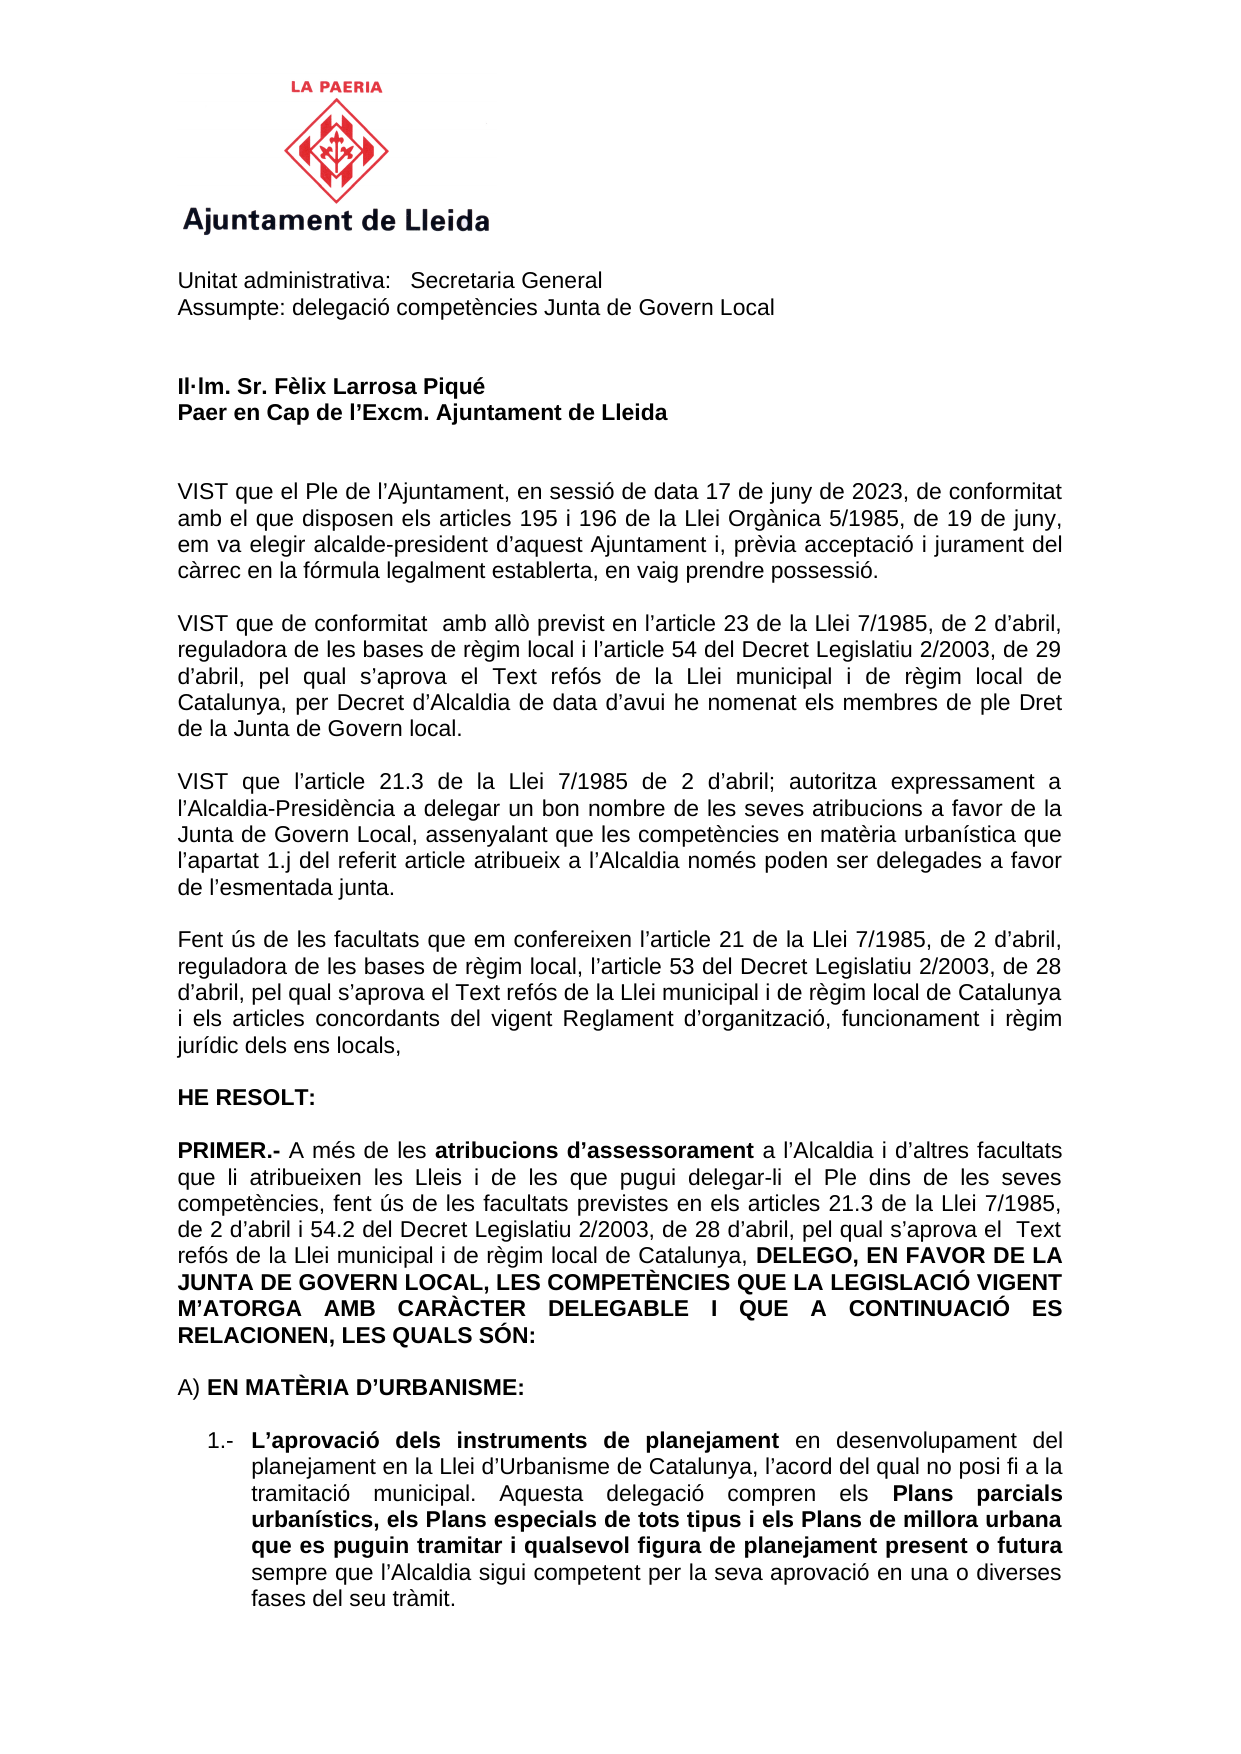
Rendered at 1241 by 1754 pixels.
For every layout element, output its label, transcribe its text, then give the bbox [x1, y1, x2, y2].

text VIST que de conformitat amb allò previst en l’article 23 de la Llei 7/1985, de 2 d’abril, reguladora de les bases de règim local i l’article 54 del Decret Legislatiu 2/2003, de 29 d’abril, pel qual s’aprova el Text refós de la Llei municipal i de règim local de Catalunya, per Decret d’Alcaldia de data d’avui he nomenat els membres de ple Dret de la Junta de Govern local. [177, 610, 1063, 742]
text Fent ús de les facultats que em confereixen l’article 21 de la Llei 7/1985, de 2 d’abril, reguladora de les bases de règim local, l’article 53 del Decret Legislatiu 2/2003, de 28 d’abril, pel qual s’aprova el Text refós de la Llei municipal i de règim local de Catalunya i els articles concordants del vigent Reglament d’organització, funcionament i règim jurídic dels ens locals, [177, 926, 1063, 1058]
list L’aprovació dels instruments de planejament en desenvolupament del planejament en la Llei d’Urbanisme de Catalunya, l’acord del qual no posi fi a la tramitació municipal. Aquesta delegació compren els Plans parcials urbanístics, els Plans especials de tots tipus i els Plans de millora urbana que es puguin tramitar i qualsevol figura de planejament present o futura sempre que l’Alcaldia sigui competent per la seva aprovació en una o diverses fases del seu tràmit. [207, 1427, 1063, 1611]
text Assumpte: delegació competències Junta de Govern Local [177, 294, 1063, 320]
text VIST que el Ple de l’Ajuntament, en sessió de data 17 de juny de 2023, de conformitat amb el que disposen els articles 195 i 196 de la Llei Orgànica 5/1985, de 19 de juny, em va elegir alcalde-president d’aquest Ajuntament i, prèvia acceptació i jurament del càrrec en la fórmula legalment establerta, en vaig prendre possessió. [177, 478, 1063, 584]
text Unitat administrativa: Secretaria General [177, 267, 1063, 294]
text PRIMER.- A més de les atribucions d’assessorament a l’Alcaldia i d’altres facultats que li atribueixen les Lleis i de les que pugui delegar-li el Ple dins de les seves competències, fent ús de les facultats previstes en els articles 21.3 de la Llei 7/1985, de 2 d’abril i 54.2 del Decret Legislatiu 2/2003, de 28 d’abril, pel qual s’aprova el Text refós de la Llei municipal i de règim local de Catalunya, DELEGO, EN FAVOR DE LA JUNTA DE GOVERN LOCAL, LES COMPETÈNCIES QUE LA LEGISLACIÓ VIGENT M’ATORGA AMB CARÀCTER DELEGABLE I QUE A CONTINUACIÓ ES RELACIONEN, LES QUALS SÓN: [177, 1137, 1063, 1348]
text HE RESOLT: [177, 1084, 1063, 1111]
subtitle Il·lm. Sr. Fèlix Larrosa Piqué [177, 373, 1063, 399]
text Paer en Cap de l’Excm. Ajuntament de Lleida [177, 399, 1063, 426]
text VIST que l’article 21.3 de la Llei 7/1985 de 2 d’abril; autoritza expressament a l’Alcaldia-Presidència a delegar un bon nombre de les seves atribucions a favor de la Junta de Govern Local, assenyalant que les competències en matèria urbanística que l’apartat 1.j del referit article atribueix a l’Alcaldia només poden ser delegades a favor de l’esmentada junta. [177, 768, 1063, 900]
list EN MATÈRIA D’URBANISME: [177, 1374, 1063, 1401]
